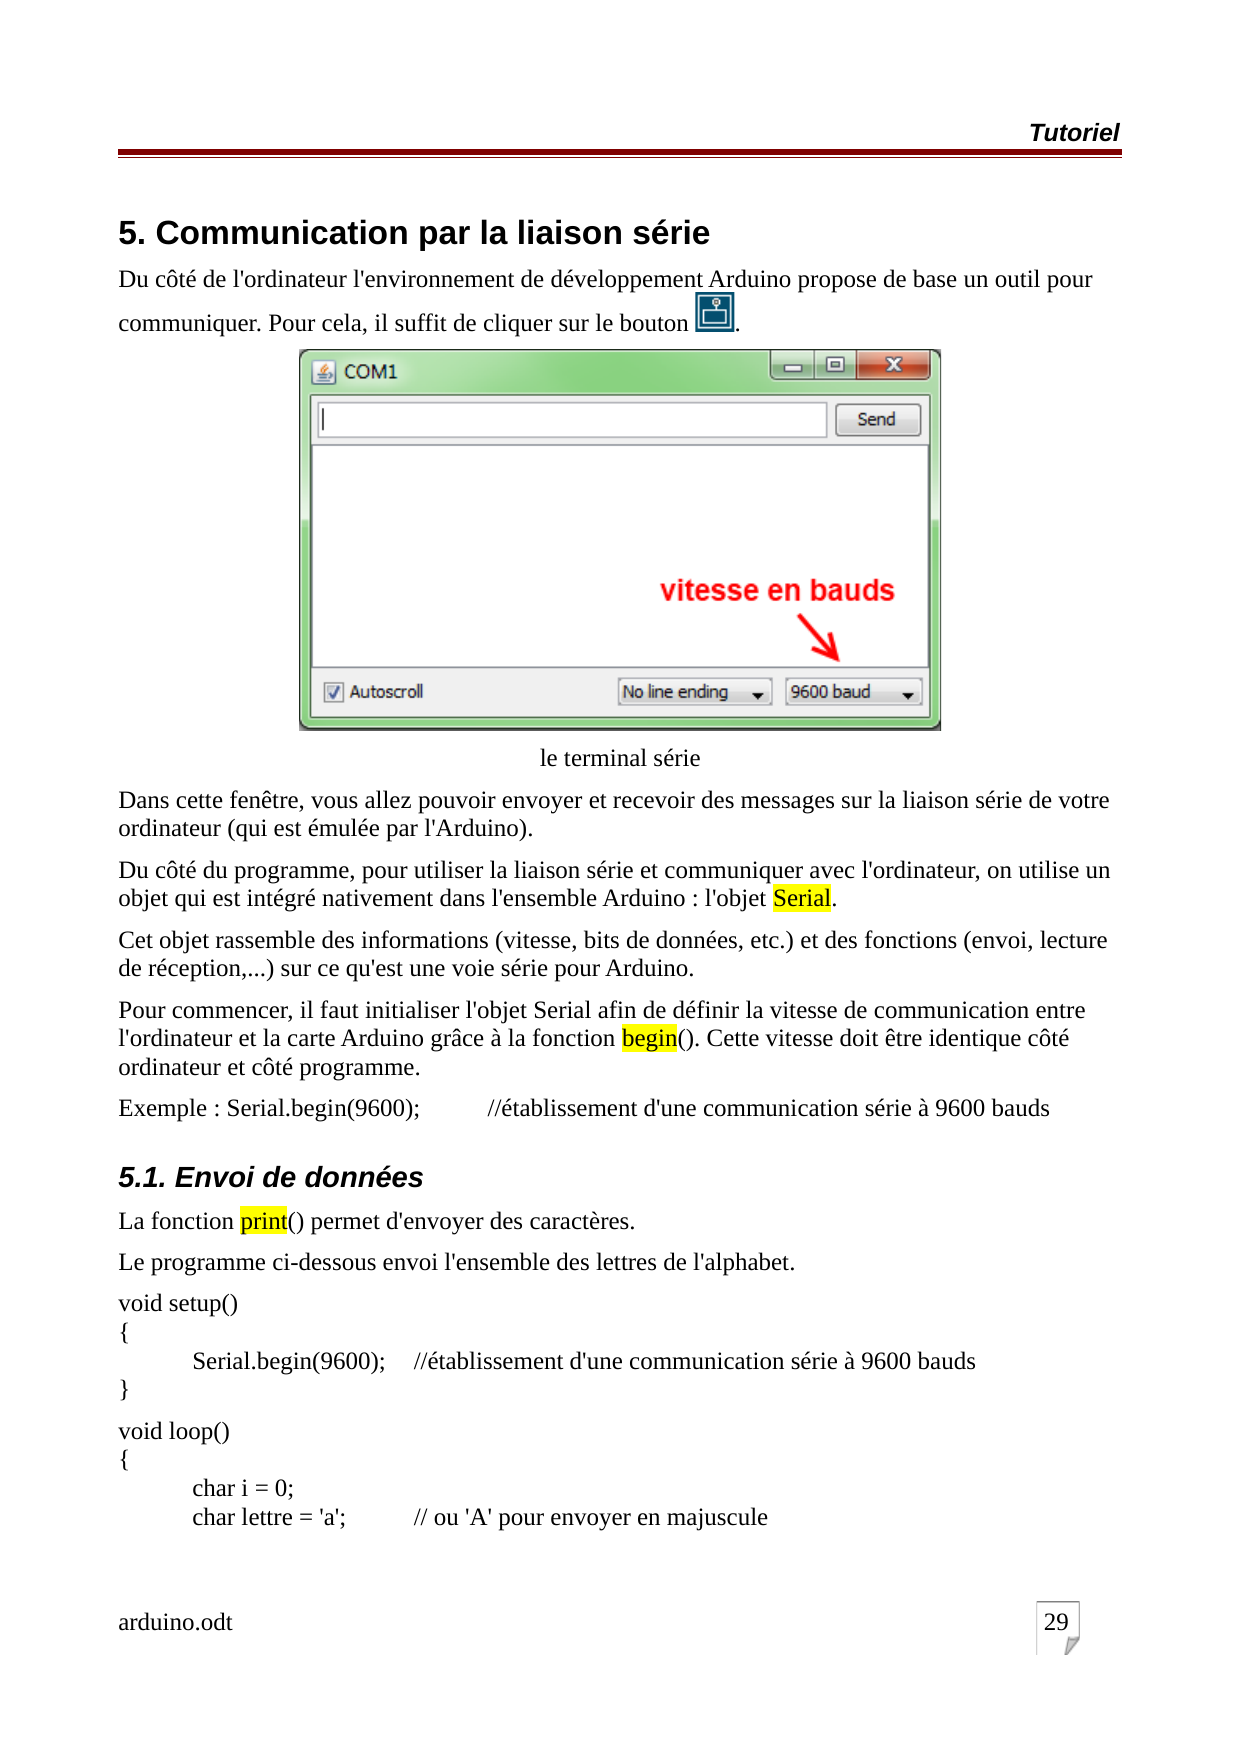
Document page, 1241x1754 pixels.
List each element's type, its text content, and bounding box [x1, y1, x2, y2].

text char i = 0; [118, 1473, 1122, 1502]
text { [118, 1444, 1122, 1473]
text Cet objet rassemble des informations (vitesse, bits de données, etc.) et des fonctions (envoi, lecture de réception,...) sur ce qu'est une voie série pour Arduino. [118, 925, 1122, 982]
text { [118, 1317, 1122, 1346]
text } [118, 1374, 1122, 1403]
text char lettre = 'a'; // ou 'A' pour envoyer en majuscule [118, 1502, 1122, 1531]
text La fonction print() permet d'envoyer des caractères. [118, 1206, 1122, 1234]
text Exemple : Serial.begin(9600); //établissement d'une communication série à 9600 bauds [118, 1093, 1122, 1122]
text Du côté du programme, pour utiliser la liaison série et communiquer avec l'ordinateur, on utilise un objet qui est intégré nativement dans l'ensemble Arduino : l'objet Serial. [118, 855, 1122, 912]
text Dans cette fenêtre, vous allez pouvoir envoyer et recevoir des messages sur la liaison série de votre ordinateur (qui est émulée par l'Arduino). [118, 785, 1122, 842]
subtitle 5.1. Envoi de données [118, 1160, 1122, 1193]
text Pour commencer, il faut initialiser l'objet Serial afin de définir la vitesse de communication entre l'ordinateur et la carte Arduino grâce à la fonction begin(). Cette vitesse doit être identique côté ordinateur et côté programme. [118, 995, 1122, 1081]
subtitle 5. Communication par la liaison série [118, 213, 1122, 251]
text le terminal série [118, 743, 1122, 772]
text void loop() [118, 1416, 1122, 1444]
text Le programme ci-dessous envoi l'ensemble des lettres de l'alphabet. [118, 1247, 1122, 1276]
text Serial.begin(9600); //établissement d'une communication série à 9600 bauds [118, 1346, 1122, 1374]
picture [299, 349, 942, 731]
picture [698, 295, 731, 328]
text Du côté de l'ordinateur l'environnement de développement Arduino propose de base un outil pour communiquer. Pour cela, il suffit de cliquer sur le bouton . [118, 264, 1122, 337]
text void setup() [118, 1288, 1122, 1317]
